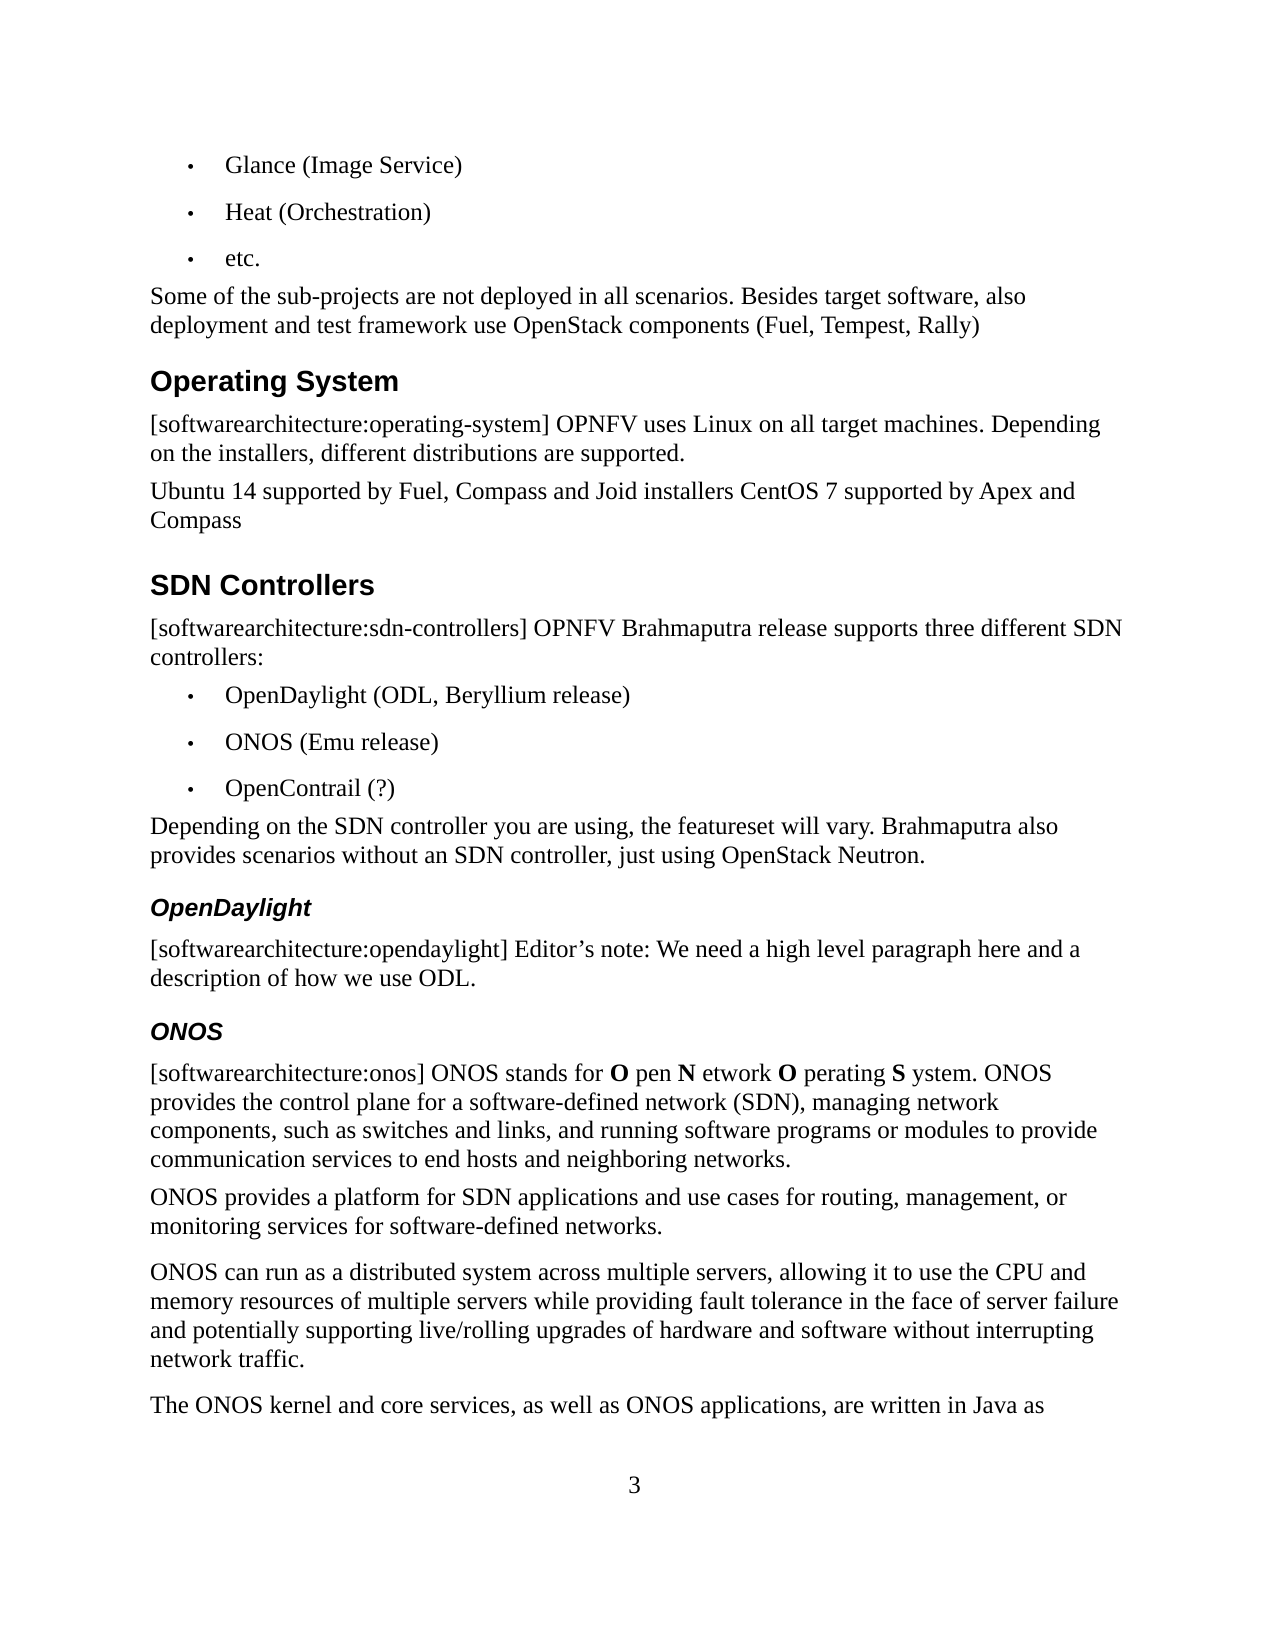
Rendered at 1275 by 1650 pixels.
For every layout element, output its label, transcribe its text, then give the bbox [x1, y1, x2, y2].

text ONOS can run as a distributed system across multiple servers, allowing it to use the CPU and memory resources of multiple servers while providing fault tolerance in the face of server failure and potentially supporting live/rolling upgrades of hardware and software without interrupting network traffic. [150, 1257, 1125, 1372]
text [softwarearchitecture:sdn-controllers] OPNFV Brahmaputra release supports three different SDN controllers: [150, 613, 1125, 671]
text Depending on the SDN controller you are using, the featureset will vary. Brahmaputra also provides scenarios without an SDN controller, just using OpenStack Neutron. [150, 811, 1125, 868]
list OpenContrail (?) [187, 773, 1125, 802]
list Heat (Orchestration) [187, 197, 1125, 225]
subtitle ONOS [150, 1017, 1125, 1046]
list Glance (Image Service) [187, 150, 1125, 179]
text Ubuntu 14 supported by Fuel, Compass and Joid installers CentOS 7 supported by Apex and Compass [150, 476, 1125, 533]
text [softwarearchitecture:opendaylight] Editor’s note: We need a high level paragraph here and a description of how we use ODL. [150, 934, 1125, 992]
text The ONOS kernel and core services, as well as ONOS applications, are written in Java as [150, 1390, 1125, 1419]
list OpenDaylight (ODL, Beryllium release) [187, 680, 1125, 709]
subtitle SDN Controllers [150, 567, 1125, 601]
list etc. [187, 243, 1125, 272]
text [softwarearchitecture:operating-system] OPNFV uses Linux on all target machines. Depending on the installers, different distributions are supported. [150, 409, 1125, 467]
subtitle OpenDaylight [150, 893, 1125, 922]
text ONOS provides a platform for SDN applications and use cases for routing, management, or monitoring services for software-defined networks. [150, 1182, 1125, 1239]
text [softwarearchitecture:onos] ONOS stands for O pen N etwork O perating S ystem. ONOS provides the control plane for a software-defined network (SDN), managing network components, such as switches and links, and running software programs or modules to provide communication services to end hosts and neighboring networks. [150, 1058, 1125, 1173]
subtitle Operating System [150, 363, 1125, 397]
text Some of the sub-projects are not deployed in all scenarios. Besides target software, also deployment and test framework use OpenStack components (Fuel, Tempest, Rally) [150, 281, 1125, 338]
list ONOS (Emu release) [187, 727, 1125, 755]
